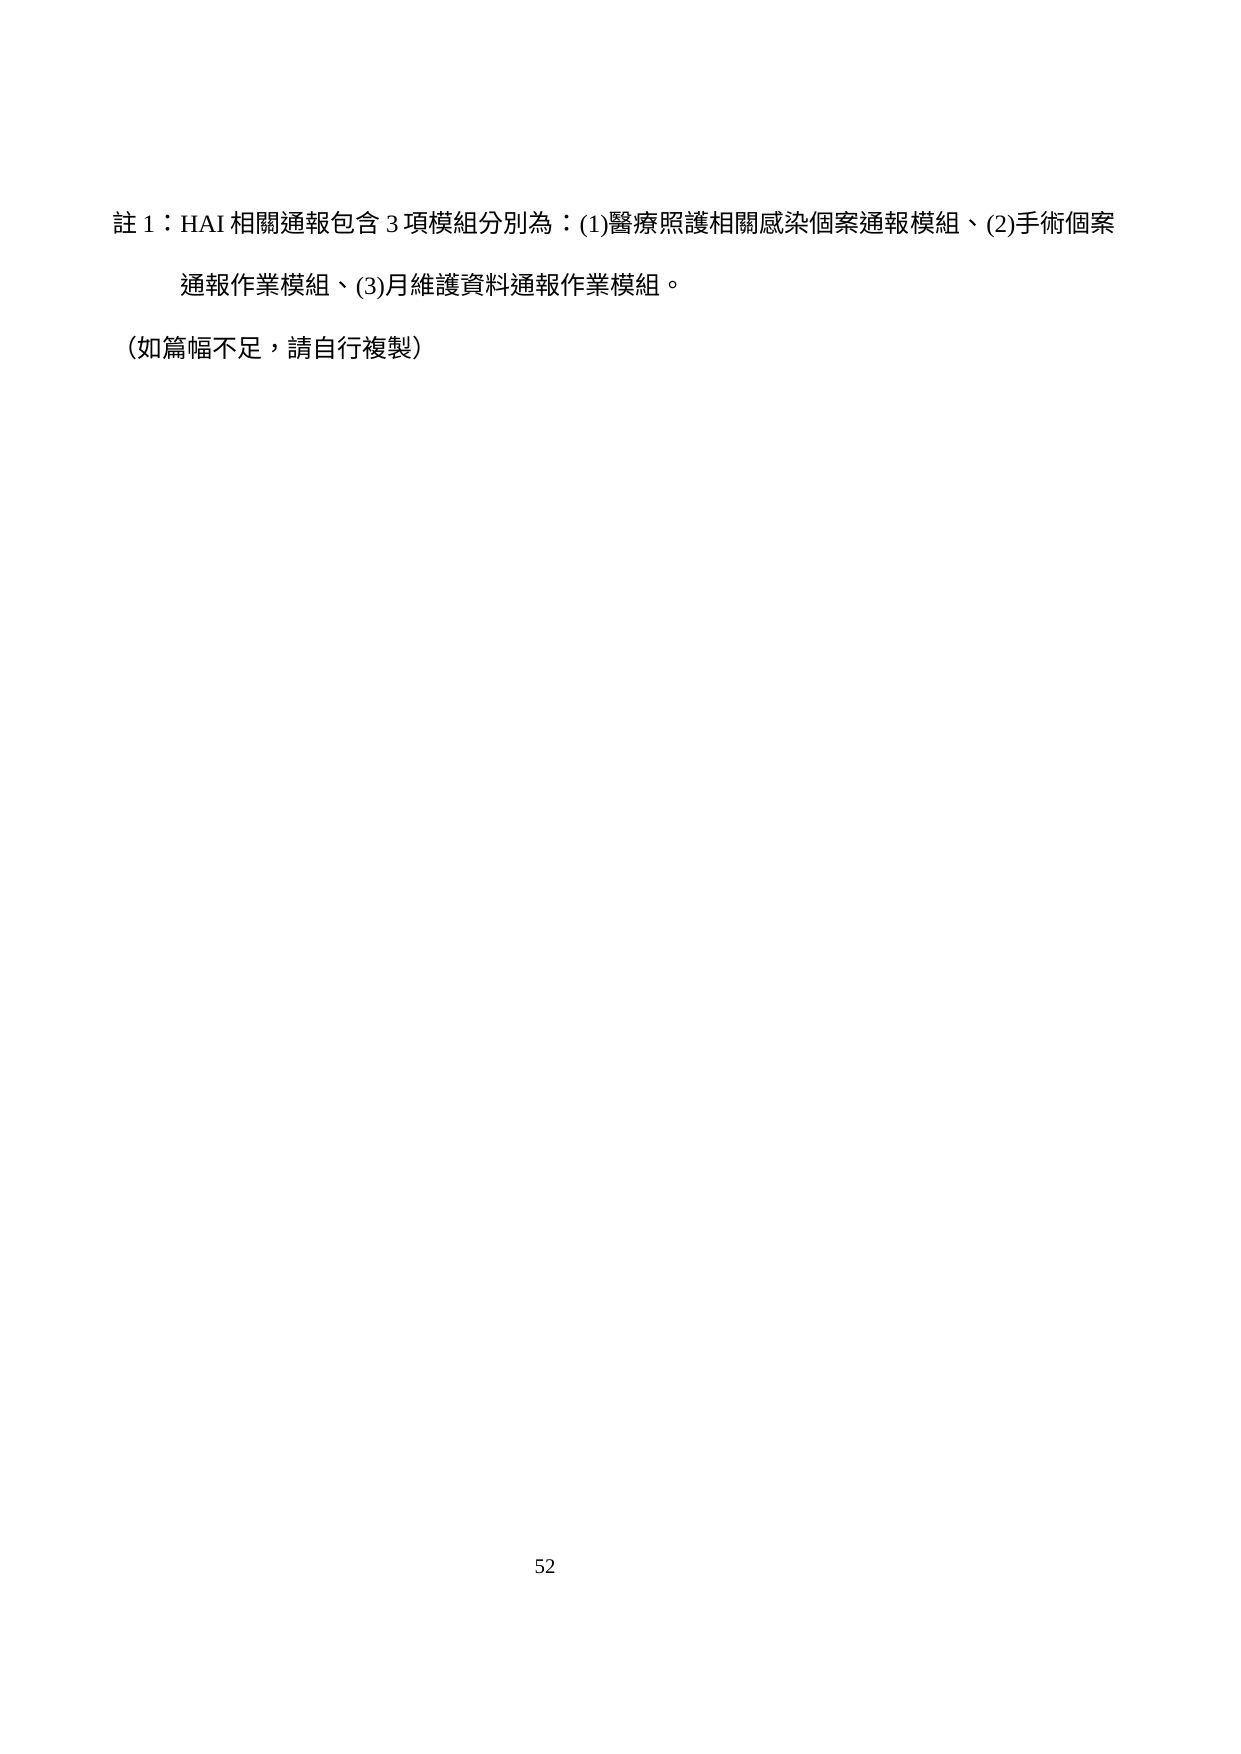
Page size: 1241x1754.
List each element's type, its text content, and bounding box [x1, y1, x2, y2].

text 註1：HAI相關通報包含3項模組分別為：(1)醫療照護相關感染個案通報模組、(2)手術個案通報作業模組、(3)月維護資料通報作業模組。 [112, 179, 1116, 304]
text （如篇幅不足，請自行複製） [112, 304, 1165, 367]
